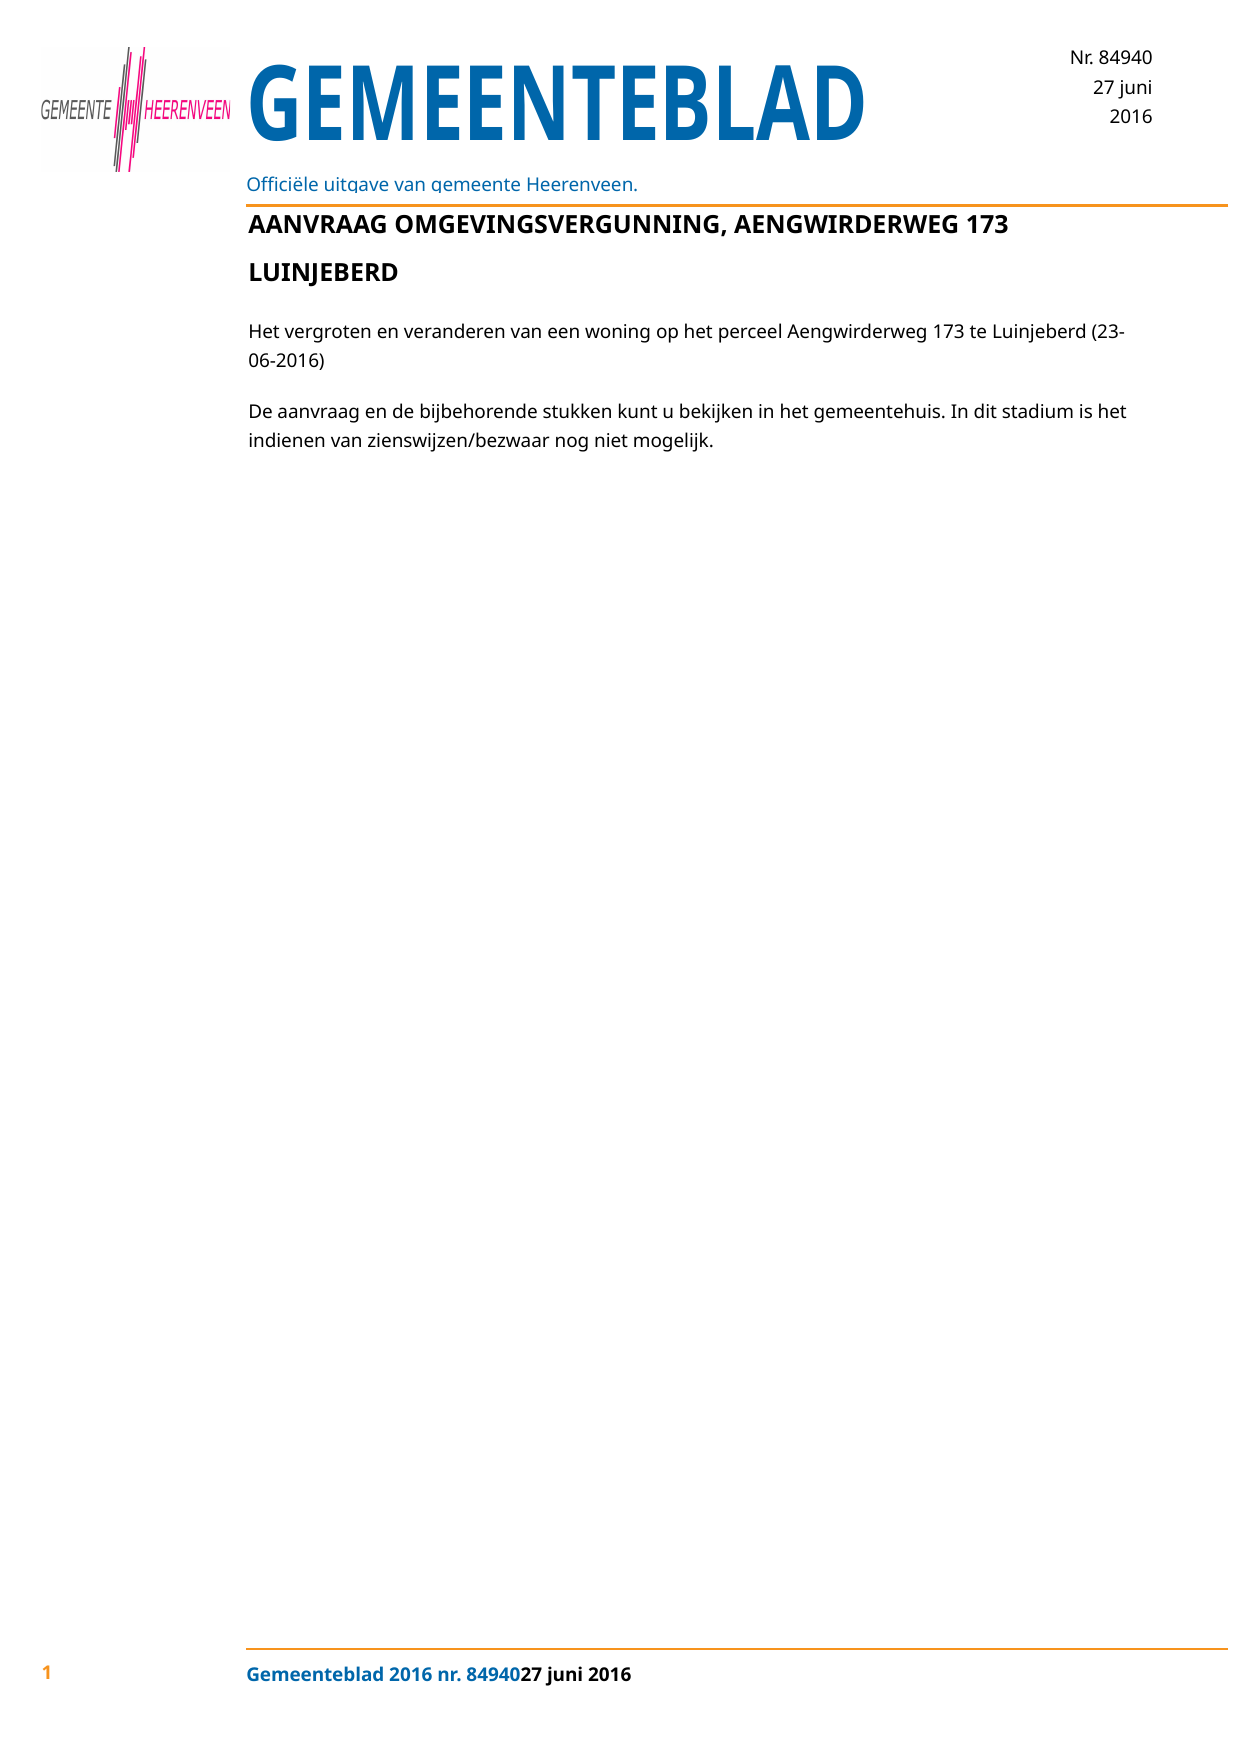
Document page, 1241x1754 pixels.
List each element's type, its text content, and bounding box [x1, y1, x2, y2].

text Het vergroten en veranderen van een woning op het perceel Aengwirderweg 173 te Luinjeberd (23-06-2016) [248, 318, 1152, 373]
text De aanvraag en de bijbehorende stukken kunt u bekijken in het gemeentehuis. In dit stadium is het indienen van zienswijzen/bezwaar nog niet mogelijk. [248, 398, 1152, 453]
text AANVRAAG OMGEVINGSVERGUNNING, AENGWIRDERWEG 173 LUINJEBERD [248, 207, 1152, 288]
picture [41, 47, 231, 172]
